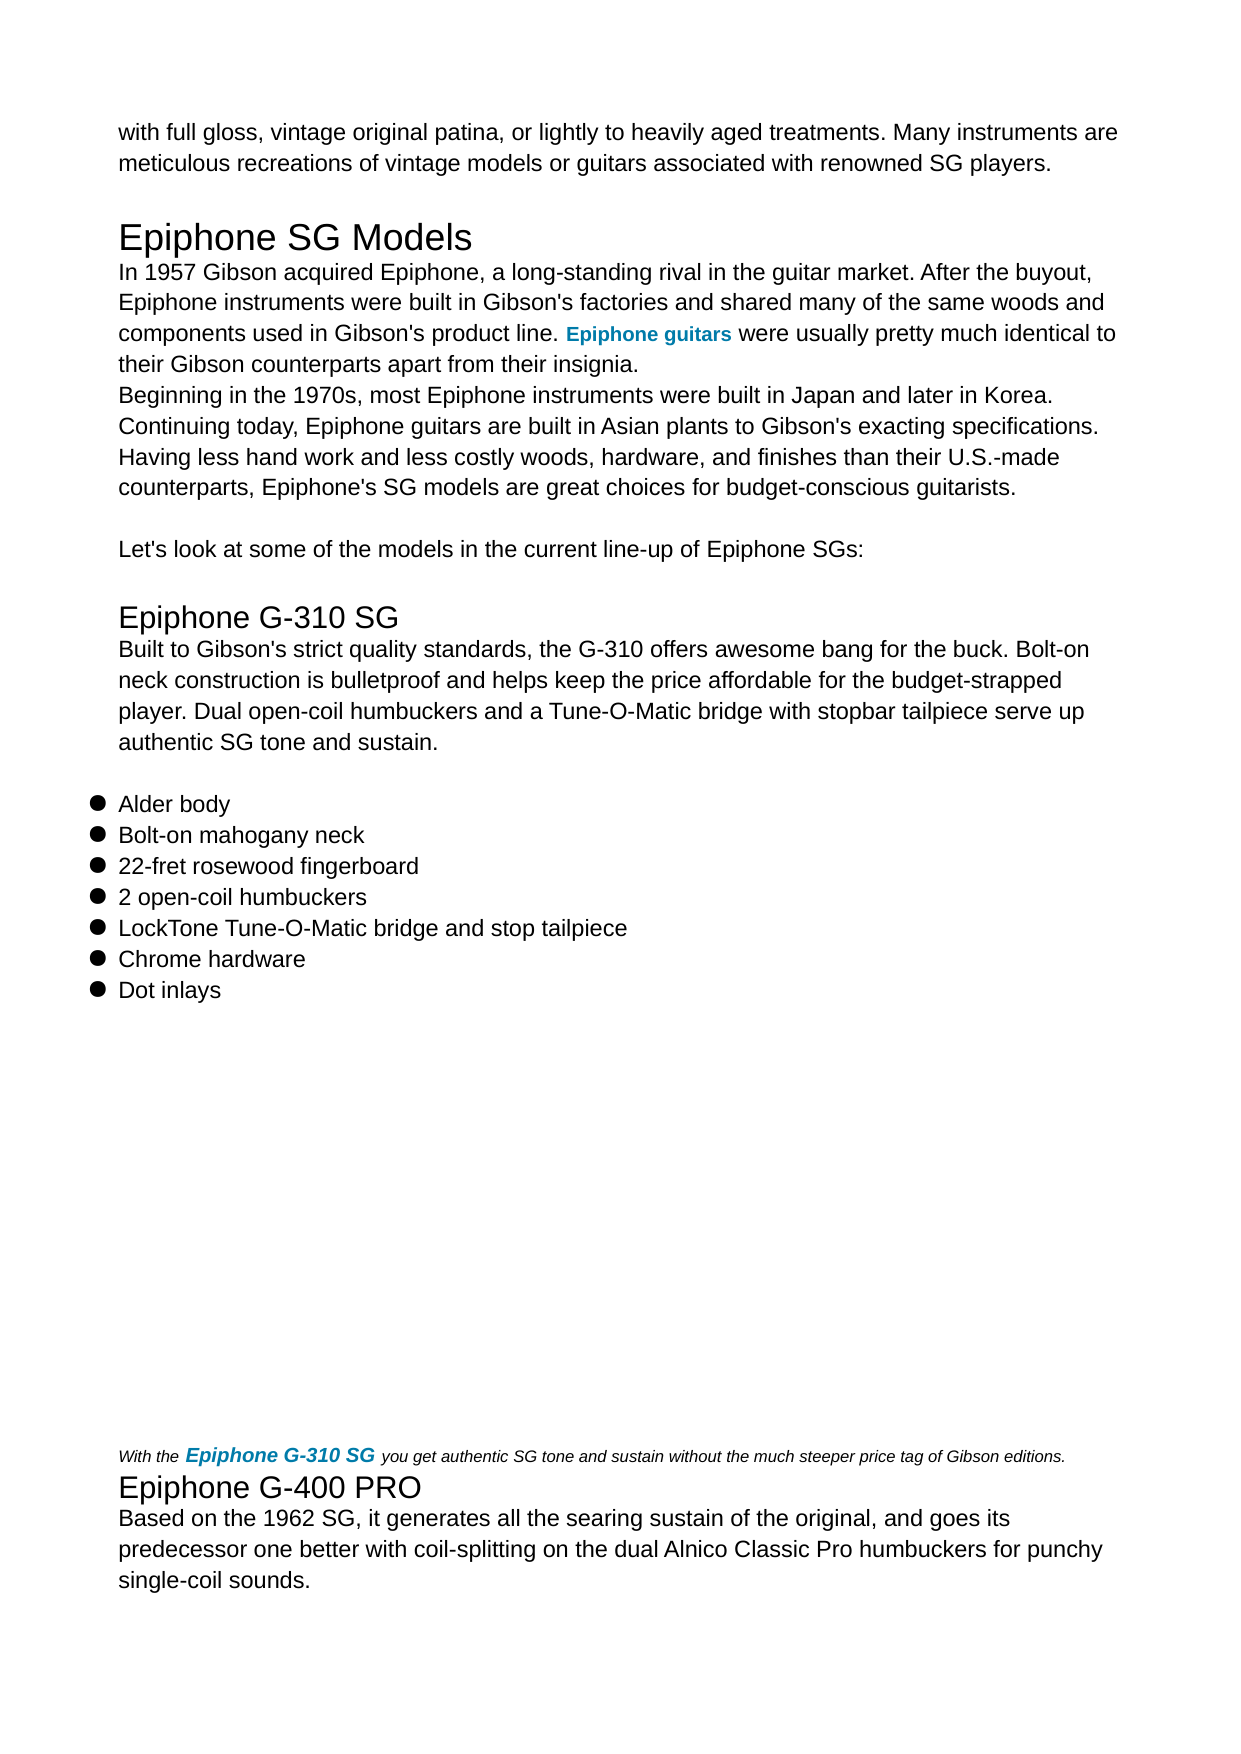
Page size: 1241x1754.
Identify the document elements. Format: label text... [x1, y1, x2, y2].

text Let's look at some of the models in the current line-up of Epiphone SGs: [118, 536, 1122, 563]
subtitle Epiphone G-310 SG [118, 598, 1122, 635]
text Built to Gibson's strict quality standards, the G-310 offers awesome bang for the buck. Bolt-on neck construction is bulletproof and helps keep the price affordable for the budget-strapped player. Dual open-coil humbuckers and a Tune-O-Matic bridge with stopbar tailpiece serve up authentic SG tone and sustain. [118, 635, 1122, 755]
list Chrome hardware [118, 946, 1122, 973]
list Bolt-on mahogany neck [118, 821, 1122, 848]
subtitle Epiphone SG Models [118, 211, 1122, 258]
list 2 open-coil humbuckers [118, 883, 1122, 911]
list Dot inlays [118, 977, 1122, 1004]
text Beginning in the 1970s, most Epiphone instruments were built in Japan and later in Korea. Continuing today, Epiphone guitars are built in Asian plants to Gibson's exacting specifications. Having less hand work and less costly woods, hardware, and finishes than their U.S.-made counterparts, Epiphone's SG models are great choices for budget-conscious guitarists. [118, 381, 1122, 501]
text In 1957 Gibson acquired Epiphone, a long-standing rival in the guitar market. After the buyout, Epiphone instruments were built in Gibson's factories and shared many of the same woods and components used in Gibson's product line. Epiphone guitars were usually pretty much identical to their Gibson counterparts apart from their insignia. [118, 258, 1122, 377]
list LockTone Tune-O-Matic bridge and stop tailpiece [118, 914, 1122, 942]
text with full gloss, vintage original patina, or lightly to heavily aged treatments. Many instruments are meticulous recreations of vintage models or guitars associated with renowned SG players. [118, 118, 1122, 176]
list Alder body [118, 790, 1122, 817]
text With the Epiphone G-310 SG you get authentic SG tone and sustain without the much steeper price tag of Gibson editions. [118, 1444, 1122, 1467]
text Based on the 1962 SG, it generates all the searing sustain of the original, and goes its predecessor one better with coil-splitting on the dual Alnico Classic Pro humbuckers for punchy single-coil sounds. [118, 1505, 1122, 1593]
list 22-fret rosewood fingerboard [118, 852, 1122, 879]
subtitle Epiphone G-400 PRO [118, 1467, 1122, 1505]
